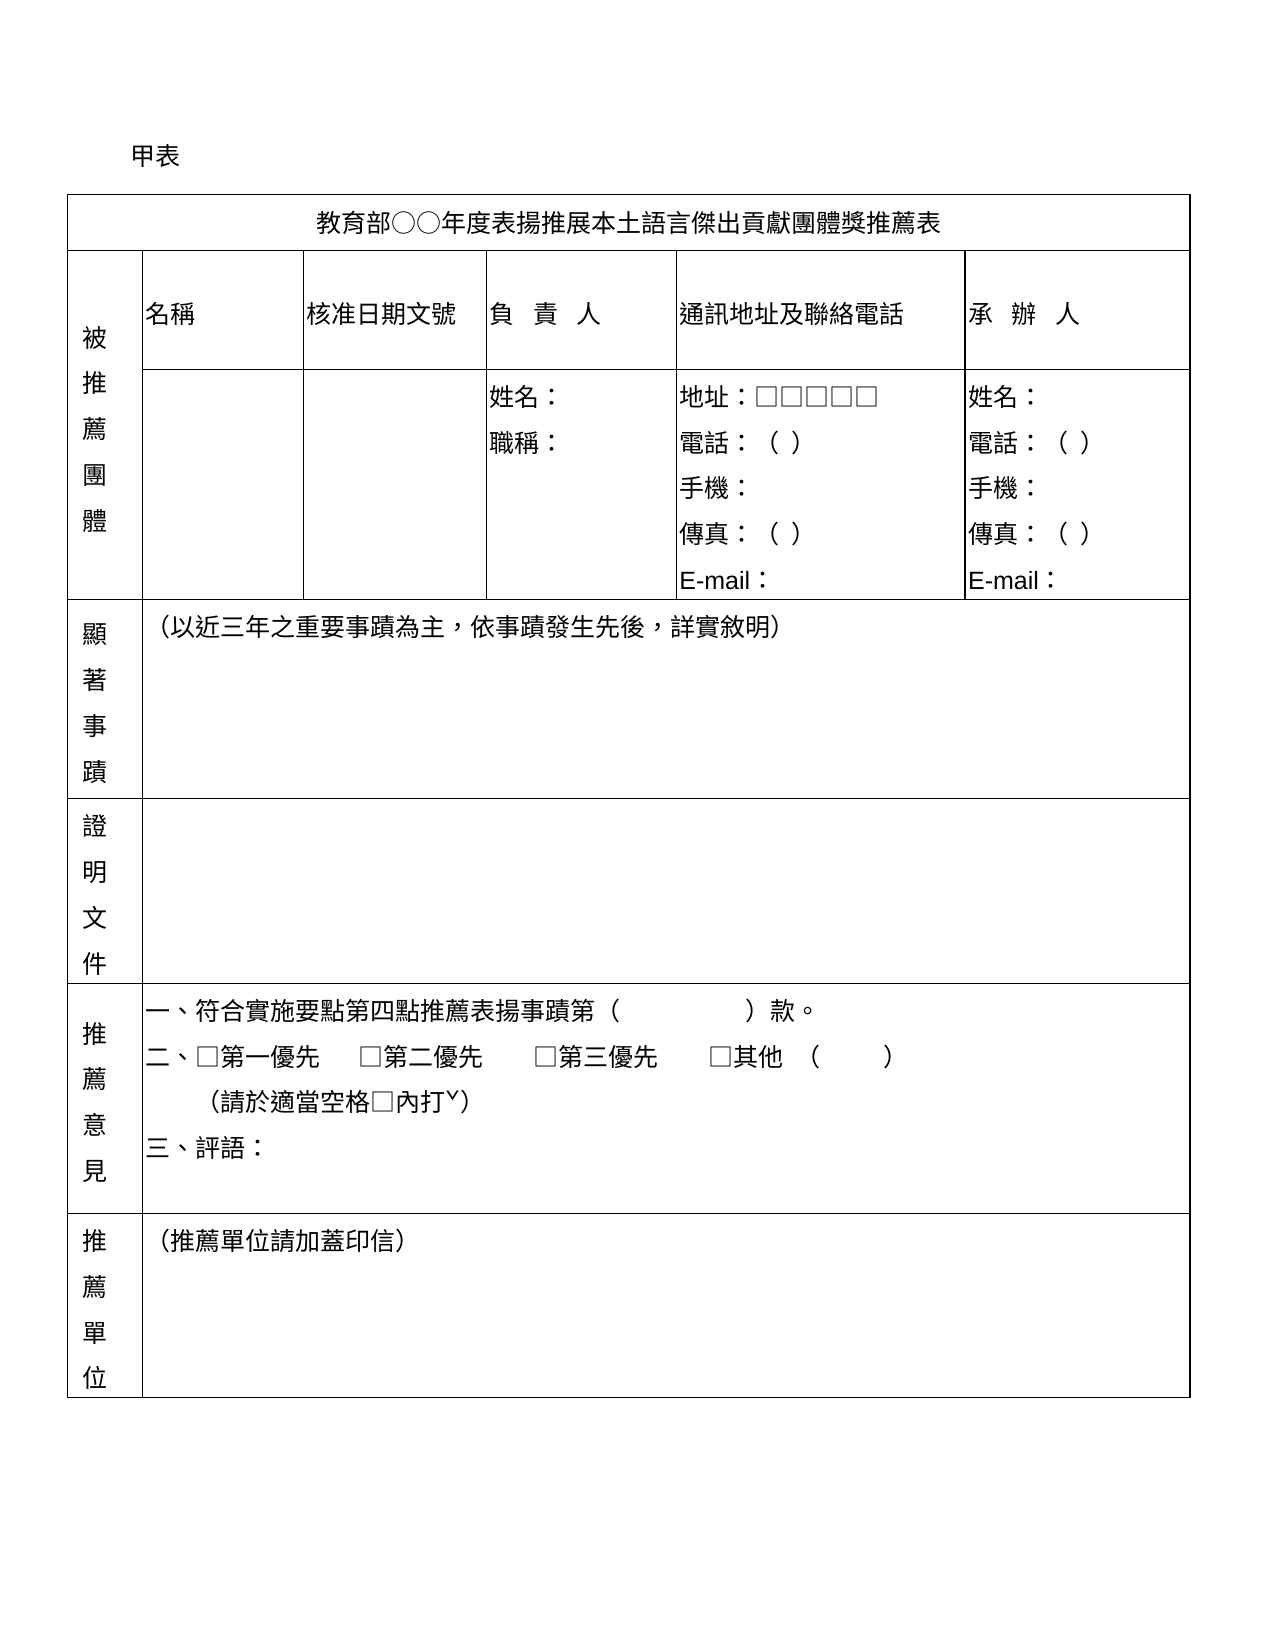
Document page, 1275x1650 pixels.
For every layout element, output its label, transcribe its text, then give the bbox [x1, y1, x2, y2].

table_cell 姓名： 職稱： [487, 370, 676, 599]
table_cell 推薦意見 [68, 984, 142, 1213]
table_cell 負責人 [487, 251, 676, 368]
table_header 教育部○○年度表揚推展本土語言傑出貢獻團體獎推薦表 [68, 195, 1189, 250]
table_cell [143, 370, 303, 599]
table_cell （推薦單位請加蓋印信） [143, 1214, 1189, 1397]
text 甲表 [130, 136, 1145, 172]
table_cell [304, 370, 486, 599]
table_cell 證明文件 [68, 799, 142, 982]
table_cell [143, 799, 1189, 982]
table_cell 名稱 [143, 251, 303, 368]
table_cell 推薦單位 [68, 1214, 142, 1397]
table_cell （以近三年之重要事蹟為主，依事蹟發生先後，詳實敘明） [143, 600, 1189, 798]
table_cell 地址：□□□□□ 電話：（ ） 手機： 傳真：（ ） E-mail： [677, 370, 964, 599]
table_cell 承辦人 [966, 251, 1189, 368]
table_cell 被推薦團體 [68, 251, 142, 599]
table_cell 姓名： 電話：（ ） 手機： 傳真：（ ） E-mail： [966, 370, 1189, 599]
table_cell 顯著事蹟 [68, 600, 142, 798]
table_cell 核准日期文號 [304, 251, 486, 368]
table_cell 一、符合實施要點第四點推薦表揚事蹟第（ ）款。 二、□第一優先 □第二優先 □第三優先 □其他 （ ） （請於適當空格□內打ˇ） 三、評語： [143, 984, 1189, 1213]
table_cell 通訊地址及聯絡電話 [677, 251, 964, 368]
